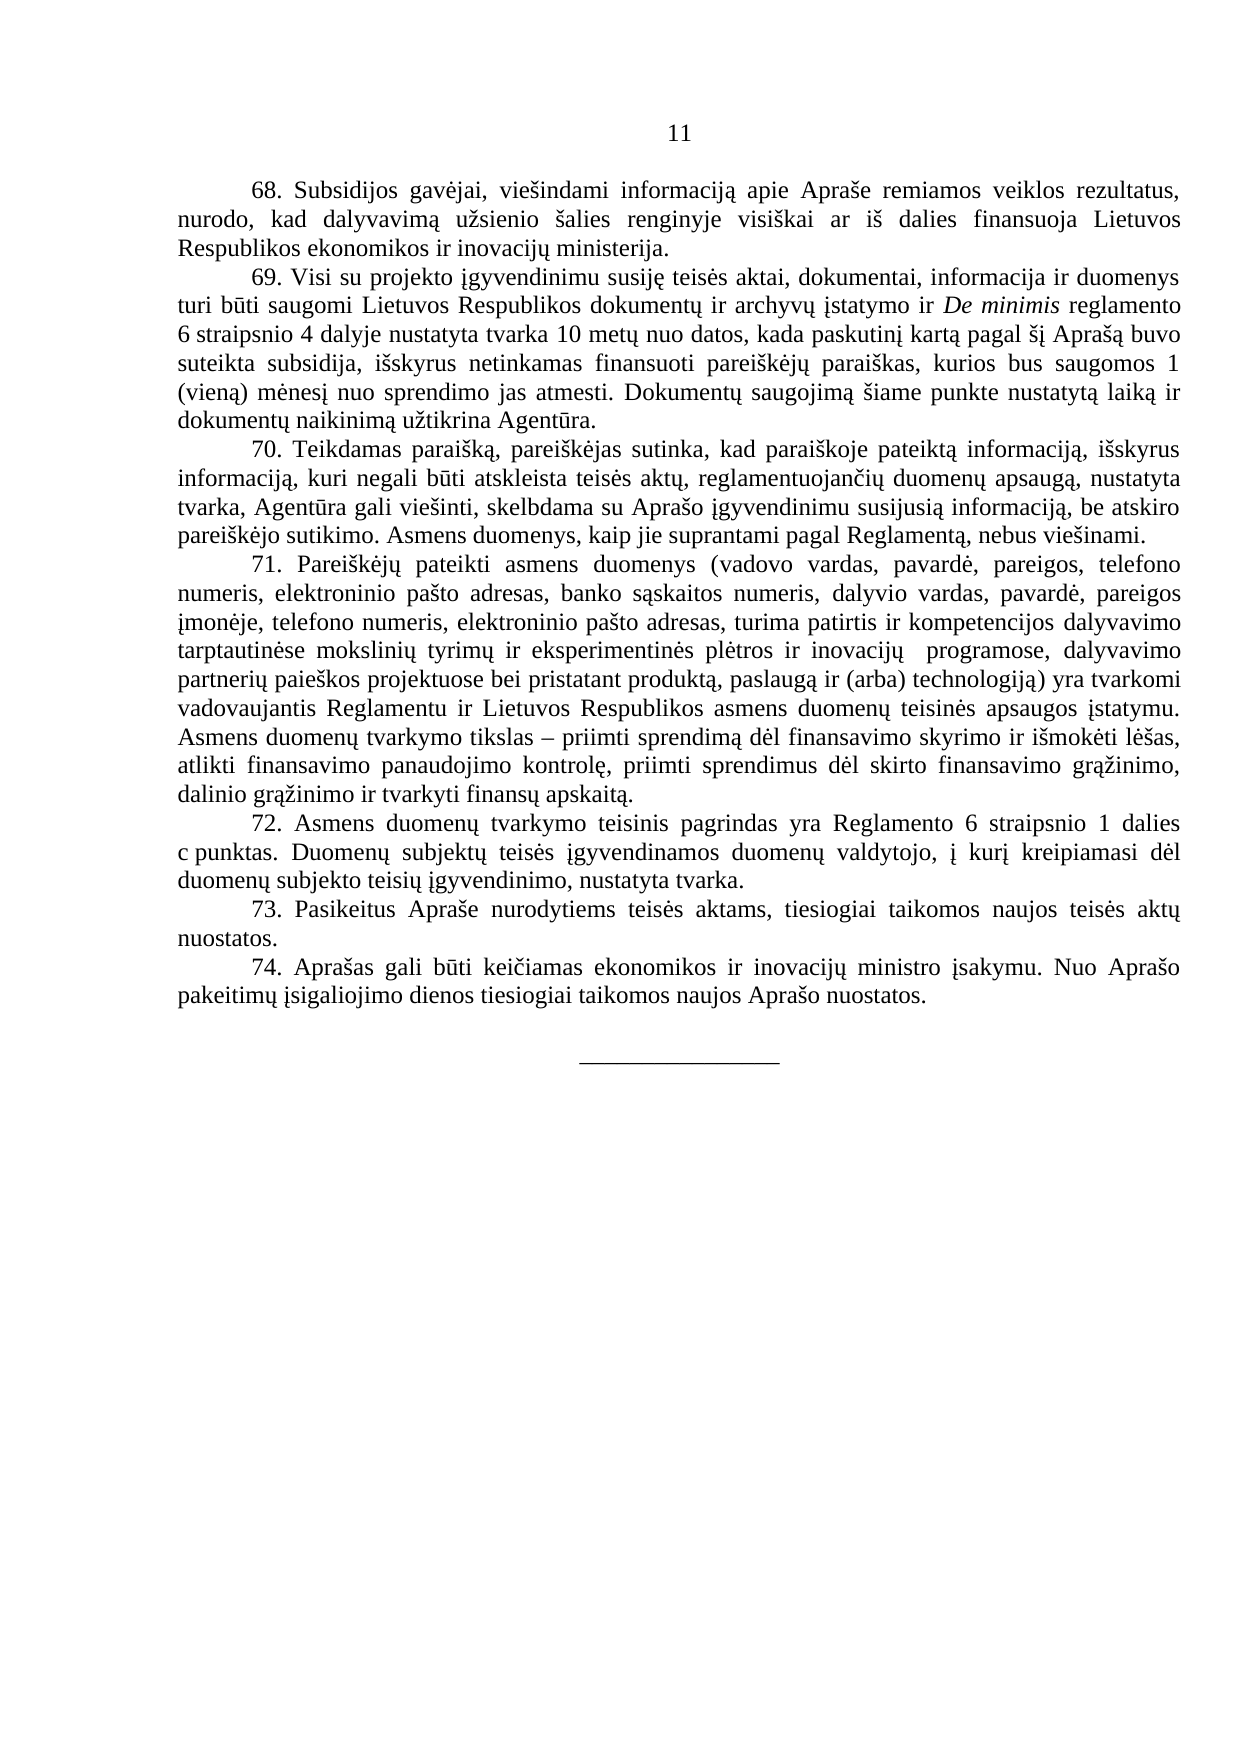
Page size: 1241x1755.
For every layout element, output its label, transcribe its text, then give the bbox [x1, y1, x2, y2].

text ________________ [177, 1038, 1181, 1067]
text 74. Aprašas gali būti keičiamas ekonomikos ir inovacijų ministro įsakymu. Nuo Aprašo pakeitimų įsigaliojimo dienos tiesiogiai taikomos naujos Aprašo nuostatos. [177, 952, 1181, 1009]
text 68. Subsidijos gavėjai, viešindami informaciją apie Apraše remiamos veiklos rezultatus, nurodo, kad dalyvavimą užsienio šalies renginyje visiškai ar iš dalies finansuoja Lietuvos Respublikos ekonomikos ir inovacijų ministerija. [177, 176, 1181, 262]
text 70. Teikdamas paraišką, pareiškėjas sutinka, kad paraiškoje pateiktą informaciją, išskyrus informaciją, kuri negali būti atskleista teisės aktų, reglamentuojančių duomenų apsaugą, nustatyta tvarka, Agentūra gali viešinti, skelbdama su Aprašo įgyvendinimu susijusią informaciją, be atskiro pareiškėjo sutikimo. Asmens duomenys, kaip jie suprantami pagal Reglamentą, nebus viešinami. [177, 434, 1181, 549]
text 69. Visi su projekto įgyvendinimu susiję teisės aktai, dokumentai, informacija ir duomenys turi būti saugomi Lietuvos Respublikos dokumentų ir archyvų įstatymo ir De minimis reglamento 6 straipsnio 4 dalyje nustatyta tvarka 10 metų nuo datos, kada paskutinį kartą pagal šį Aprašą buvo suteikta subsidija, išskyrus netinkamas finansuoti pareiškėjų paraiškas, kurios bus saugomos 1 (vieną) mėnesį nuo sprendimo jas atmesti. Dokumentų saugojimą šiame punkte nustatytą laiką ir dokumentų naikinimą užtikrina Agentūra. [177, 262, 1181, 434]
text 72. Asmens duomenų tvarkymo teisinis pagrindas yra Reglamento 6 straipsnio 1 dalies c punktas. Duomenų subjektų teisės įgyvendinamos duomenų valdytojo, į kurį kreipiamasi dėl duomenų subjekto teisių įgyvendinimo, nustatyta tvarka. [177, 808, 1181, 894]
text 73. Pasikeitus Apraše nurodytiems teisės aktams, tiesiogiai taikomos naujos teisės aktų nuostatos. [177, 894, 1181, 952]
text 71. Pareiškėjų pateikti asmens duomenys (vadovo vardas, pavardė, pareigos, telefono numeris, elektroninio pašto adresas, banko sąskaitos numeris, dalyvio vardas, pavardė, pareigos įmonėje, telefono numeris, elektroninio pašto adresas, turima patirtis ir kompetencijos dalyvavimo tarptautinėse mokslinių tyrimų ir eksperimentinės plėtros ir inovacijų programose, dalyvavimo partnerių paieškos projektuose bei pristatant produktą, paslaugą ir (arba) technologiją) yra tvarkomi vadovaujantis Reglamentu ir Lietuvos Respublikos asmens duomenų teisinės apsaugos įstatymu. Asmens duomenų tvarkymo tikslas – priimti sprendimą dėl finansavimo skyrimo ir išmokėti lėšas, atlikti finansavimo panaudojimo kontrolę, priimti sprendimus dėl skirto finansavimo grąžinimo, dalinio grąžinimo ir tvarkyti finansų apskaitą. [177, 549, 1181, 808]
